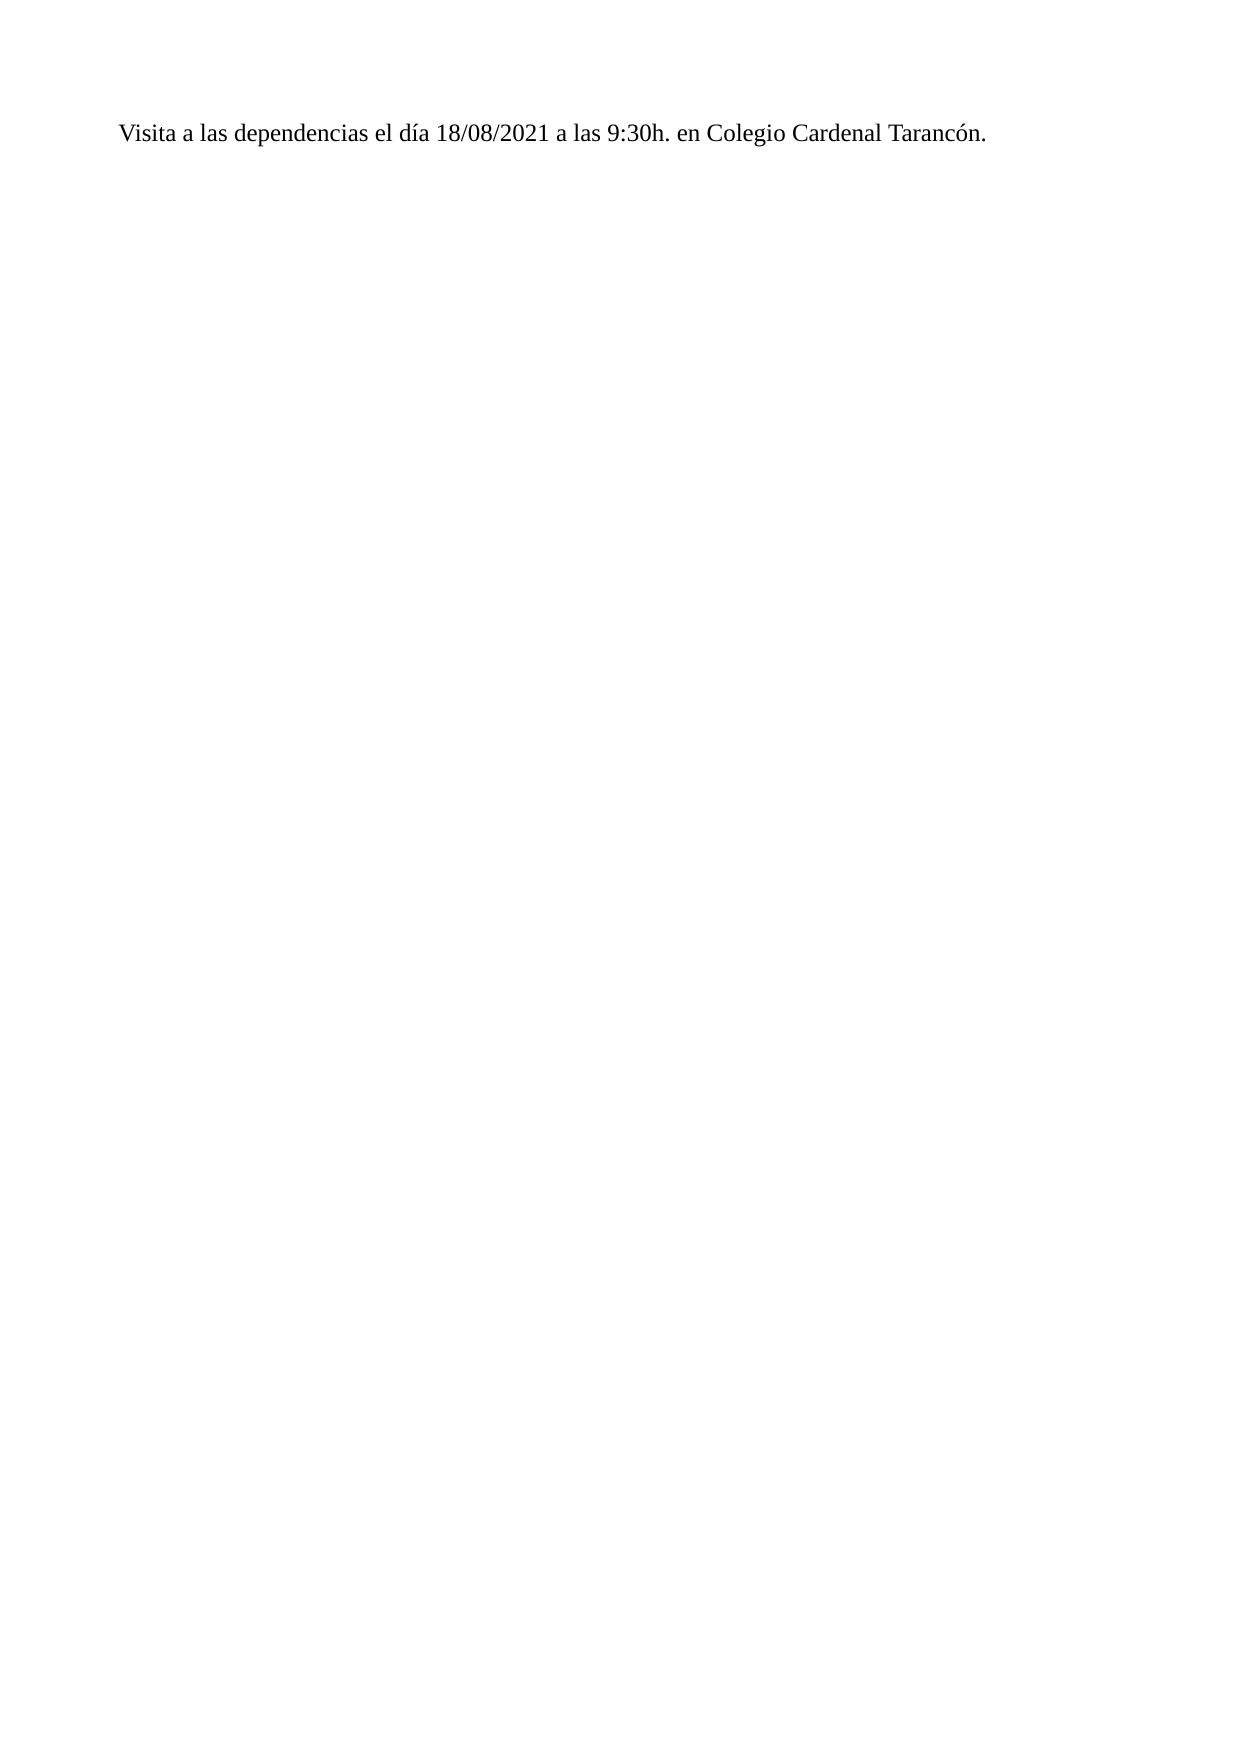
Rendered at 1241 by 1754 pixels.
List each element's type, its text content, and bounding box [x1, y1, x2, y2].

text Visita a las dependencias el día 18/08/2021 a las 9:30h. en Colegio Cardenal Tarancón. [118, 118, 1122, 147]
